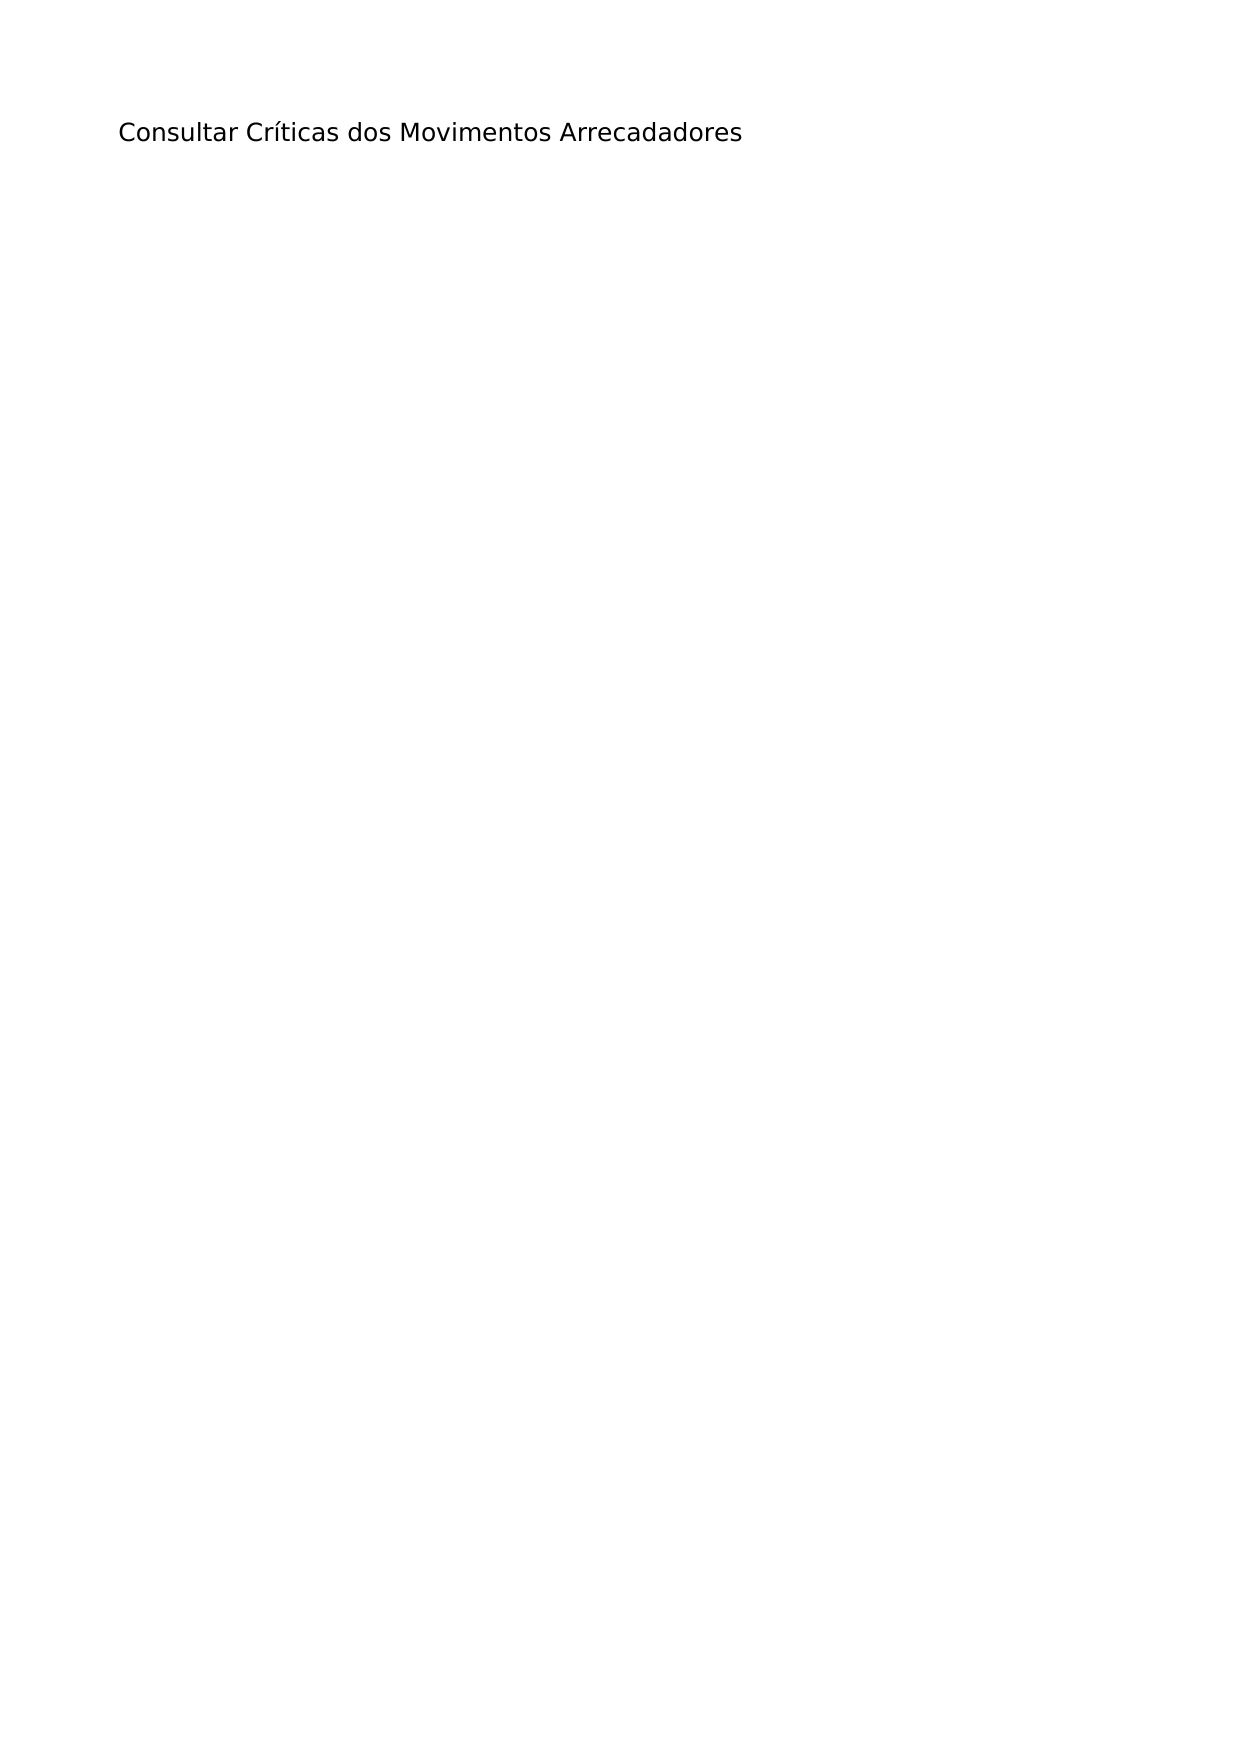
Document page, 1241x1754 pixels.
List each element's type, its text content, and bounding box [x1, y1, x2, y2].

text Consultar Críticas dos Movimentos Arrecadadores [118, 118, 1122, 147]
